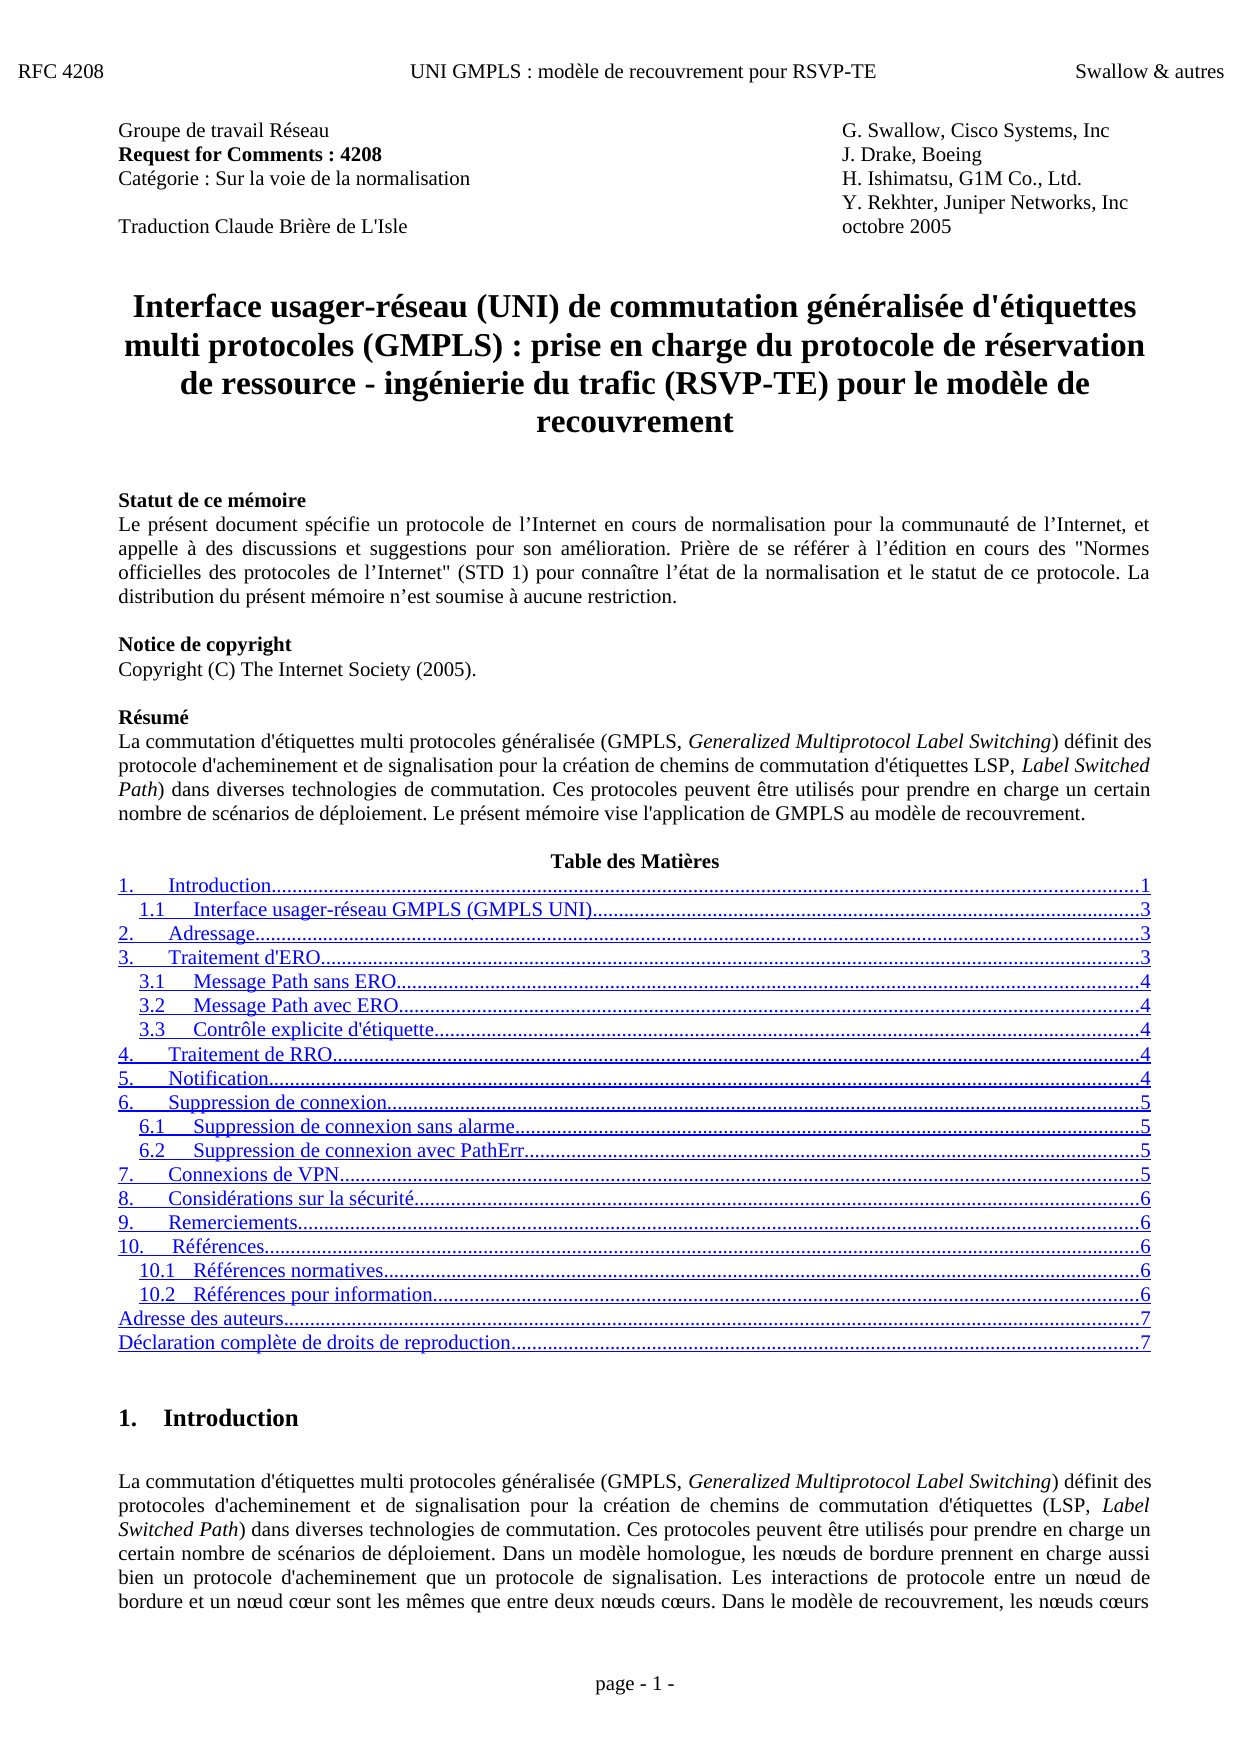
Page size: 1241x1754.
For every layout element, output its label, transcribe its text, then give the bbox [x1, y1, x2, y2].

text Statut de ce mémoire [118, 488, 1152, 512]
text 6.2 Suppression de connexion avec PathErr 5 [139, 1138, 1152, 1162]
text 3.3 Contrôle explicite d'étiquette 4 [139, 1017, 1152, 1041]
text 3.1 Message Path sans ERO 4 [139, 969, 1152, 993]
text 1.1 Interface usager-réseau GMPLS (GMPLS UNI) 3 [139, 897, 1152, 921]
text 2. Adressage 3 [118, 921, 1152, 945]
text Notice de copyright [118, 632, 1152, 656]
table_cell Traduction Claude Brière de L'Isle [107, 214, 831, 238]
text 10. Références 6 [118, 1234, 1152, 1258]
table_header Groupe de travail Réseau [107, 118, 831, 142]
table_cell Y. Rekhter, Juniper Networks, Inc [831, 190, 1155, 214]
text La commutation d'étiquettes multi protocoles généralisée (GMPLS, Generalized Multiprotocol Label Switching) définit des protocole d'acheminement et de signalisation pour la création de chemins de commutation d'étiquettes LSP, Label Switched Path) dans diverses technologies de commutation. Ces protocoles peuvent être utilisés pour prendre en charge un certain nombre de scénarios de déploiement. Le présent mémoire vise l'application de GMPLS au modèle de recouvrement. [118, 729, 1152, 825]
table_header G. Swallow, Cisco Systems, Inc [831, 118, 1155, 142]
text Résumé [118, 704, 1152, 729]
text Adresse des auteurs 7 [118, 1306, 1152, 1330]
text Interface usager-réseau (UNI) de commutation généralisée d'étiquettes multi protocoles (GMPLS) : prise en charge du protocole de réservation de ressource - ingénierie du trafic (RSVP-TE) pour le modèle de recouvrement [118, 287, 1152, 440]
subtitle 1. Introduction [118, 1403, 1152, 1432]
text 7. Connexions de VPN 5 [118, 1162, 1152, 1186]
text Le présent document spécifie un protocole de l’Internet en cours de normalisation pour la communauté de l’Internet, et appelle à des discussions et suggestions pour son amélioration. Prière de se référer à l’édition en cours des "Normes officielles des protocoles de l’Internet" (STD 1) pour connaître l’état de la normalisation et le statut de ce protocole. La distribution du présent mémoire n’est soumise à aucune restriction. [118, 512, 1152, 608]
text 9. Remerciements 6 [118, 1210, 1152, 1234]
table_cell [107, 190, 831, 214]
text 3.2 Message Path avec ERO 4 [139, 993, 1152, 1017]
text Copyright (C) The Internet Society (2005). [118, 656, 1152, 681]
text 4. Traitement de RRO 4 [118, 1041, 1152, 1066]
text 10.1 Références normatives 6 [139, 1258, 1152, 1282]
text 3. Traitement d'ERO 3 [118, 945, 1152, 969]
text 1. Introduction 1 [118, 873, 1152, 897]
text 6.1 Suppression de connexion sans alarme 5 [139, 1114, 1152, 1138]
table_cell Request for Comments : 4208 [107, 142, 831, 166]
table_cell octobre 2005 [831, 214, 1155, 238]
table_cell H. Ishimatsu, G1M Co., Ltd. [831, 166, 1155, 190]
text 5. Notification 4 [118, 1066, 1152, 1089]
table_cell J. Drake, Boeing [831, 142, 1155, 166]
table_cell Catégorie : Sur la voie de la normalisation [107, 166, 831, 190]
text Table des Matières [118, 849, 1152, 873]
text Déclaration complète de droits de reproduction 7 [118, 1330, 1152, 1354]
text 6. Suppression de connexion 5 [118, 1089, 1152, 1114]
text La commutation d'étiquettes multi protocoles généralisée (GMPLS, Generalized Multiprotocol Label Switching) définit des protocoles d'acheminement et de signalisation pour la création de chemins de commutation d'étiquettes (LSP, Label Switched Path) dans diverses technologies de commutation. Ces protocoles peuvent être utilisés pour prendre en charge un certain nombre de scénarios de déploiement. Dans un modèle homologue, les nœuds de bordure prennent en charge aussi bien un protocole d'acheminement que un protocole de signalisation. Les interactions de protocole entre un nœud de bordure et un nœud cœur sont les mêmes que entre deux nœuds cœurs. Dans le modèle de recouvrement, les nœuds cœurs [118, 1469, 1152, 1613]
text 8. Considérations sur la sécurité 6 [118, 1186, 1152, 1210]
text 10.2 Références pour information 6 [139, 1282, 1152, 1306]
